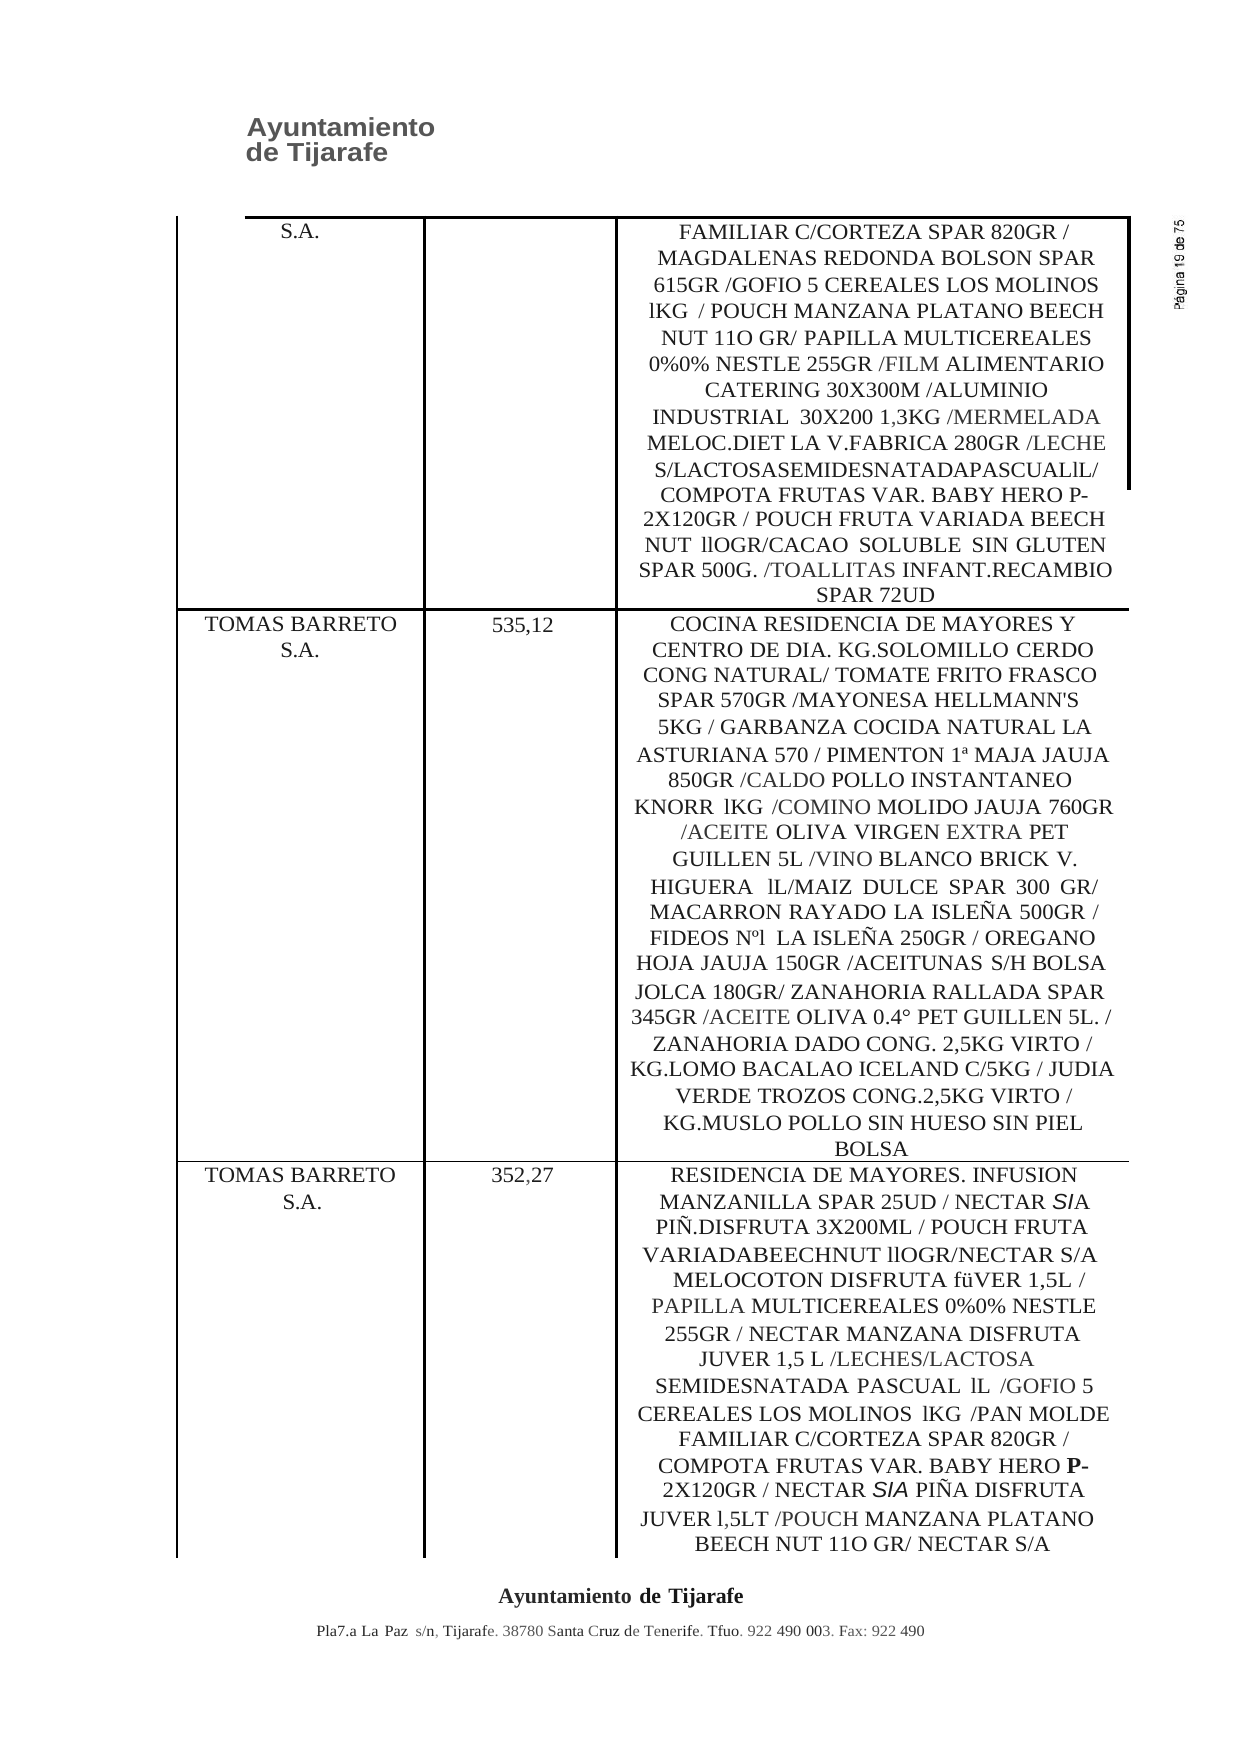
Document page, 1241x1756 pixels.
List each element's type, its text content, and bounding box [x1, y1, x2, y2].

table_cell [178, 794, 423, 846]
table_cell [178, 662, 423, 714]
table_cell [178, 1374, 423, 1400]
table_cell [178, 1321, 423, 1373]
table_cell [426, 1506, 615, 1557]
table_header S.A. [245, 219, 423, 607]
table_cell MANZANILLA SPAR 25UD / NECTAR SIA PIÑ.DISFRUTA 3X200ML / POUCH FRUTA [618, 1189, 1129, 1241]
table_header [178, 216, 244, 607]
table_cell COMPOTA FRUTAS VAR. BABY HERO P- 2X120GR / POUCH FRUTA VARIADA BEECH NUT llOGR/CACAO SOLUBLE SIN GLUTEN SPAR 500G. /TOALLITAS INFANT.RECAMBIO SPAR 72UD [618, 490, 1129, 607]
table_cell [426, 873, 615, 978]
table_cell [178, 1031, 423, 1083]
table_cell [426, 1031, 615, 1083]
table_cell KNORR lKG /COMINO MOLIDO JAUJA 760GR /ACEITE OLIVA VIRGEN EXTRA PET [618, 794, 1129, 846]
table_cell [178, 1110, 423, 1161]
table_cell [426, 714, 615, 741]
table_cell [178, 714, 423, 741]
table_cell PAPILLA MULTICEREALES 0%0% NESTLE [618, 1294, 1129, 1321]
table_cell [178, 846, 423, 873]
table_cell [426, 1400, 615, 1506]
table_cell ZANAHORIA DADO CONG. 2,5KG VIRTO / KG.LOMO BACALAO ICELAND C/5KG / JUDIA [618, 1031, 1129, 1083]
table_cell S.A. [178, 1189, 423, 1241]
table_cell VARIADABEECHNUT llOGR/NECTAR S/A MELOCOTON DISFRUTA füVER 1,5L / [618, 1241, 1129, 1294]
table_cell CEREALES LOS MOLINOS lKG /PAN MOLDE FAMILIAR C/CORTEZA SPAR 820GR / COMPOTA FRUTAS VAR. BABY HERO P- 2X120GR / NECTAR SIA PIÑA DISFRUTA [618, 1400, 1129, 1506]
table_cell [426, 1084, 615, 1110]
table_cell [426, 979, 615, 1031]
table_cell [178, 873, 423, 978]
table_header FAMILIAR C/CORTEZA SPAR 820GR / MAGDALENAS REDONDA BOLSON SPAR 615GR /GOFIO 5 CEREALES LOS MOLINOS lKG / POUCH MANZANA PLATANO BEECH NUT 11O GR/ PAPILLA MULTICEREALES 0%0% NESTLE 255GR /FILM ALIMENTARIO CATERING 30X300M /ALUMINIO INDUSTRIAL 30X200 1,3KG /MERMELADA MELOC.DIET LA V.FABRICA 280GR /LECHE S/LACTOSASEMIDESNATADAPASCUALlL/ [618, 219, 1127, 490]
table_cell ASTURIANA 570 / PIMENTON 1ª MAJA JAUJA 850GR /CALDO POLLO INSTANTANEO [618, 741, 1129, 794]
table_cell RESIDENCIA DE MAYORES. INFUSION [618, 1162, 1129, 1189]
table_cell [426, 662, 615, 714]
table_cell [178, 1241, 423, 1294]
table_cell TOMAS BARRETO S.A. [178, 611, 423, 662]
table_cell [426, 1374, 615, 1400]
table_cell JUVER l,5LT /POUCH MANZANA PLATANO BEECH NUT 11O GR/ NECTAR S/A [618, 1506, 1129, 1557]
table_cell 255GR / NECTAR MANZANA DISFRUTA JUVER 1,5 L /LECHES/LACTOSA [618, 1321, 1129, 1373]
table_cell TOMAS BARRETO [178, 1162, 423, 1189]
table_cell COCINA RESIDENCIA DE MAYORES Y CENTRO DE DIA. KG.SOLOMILLO CERDO [618, 611, 1129, 662]
table_cell 535,12 [426, 611, 615, 662]
table_cell VERDE TROZOS CONG.2,5KG VIRTO / [618, 1084, 1129, 1110]
table_cell [426, 1241, 615, 1294]
table_cell [426, 1110, 615, 1161]
table_cell [178, 1084, 423, 1110]
table_cell [178, 1400, 423, 1506]
table_cell SEMIDESNATADA PASCUAL lL /GOFIO 5 [618, 1374, 1129, 1400]
table_cell [426, 1294, 615, 1321]
table_header [426, 219, 615, 607]
table_cell JOLCA 180GR/ ZANAHORIA RALLADA SPAR 345GR /ACEITE OLIVA 0.4° PET GUILLEN 5L. / [618, 979, 1129, 1031]
table_cell [178, 741, 423, 794]
table_cell 5KG / GARBANZA COCIDA NATURAL LA [618, 714, 1129, 741]
table_cell GUILLEN 5L /VINO BLANCO BRICK V. [618, 846, 1129, 873]
table_cell [426, 741, 615, 794]
table_cell [178, 1294, 423, 1321]
table_cell [426, 1189, 615, 1241]
table_cell KG.MUSLO POLLO SIN HUESO SIN PIEL BOLSA [618, 1110, 1129, 1161]
table_cell [178, 979, 423, 1031]
table_cell [178, 1506, 423, 1557]
table_cell [426, 846, 615, 873]
table_cell [426, 794, 615, 846]
table_cell [426, 1321, 615, 1373]
table_cell 352,27 [426, 1162, 615, 1189]
table_cell HIGUERA lL/MAIZ DULCE SPAR 300 GR/ MACARRON RAYADO LA ISLEÑA 500GR / FIDEOS Nºl LA ISLEÑA 250GR / OREGANO HOJA JAUJA 150GR /ACEITUNAS S/H BOLSA [618, 873, 1129, 978]
table_cell CONG NATURAL/ TOMATE FRITO FRASCO SPAR 570GR /MAYONESA HELLMANN'S [618, 662, 1129, 714]
